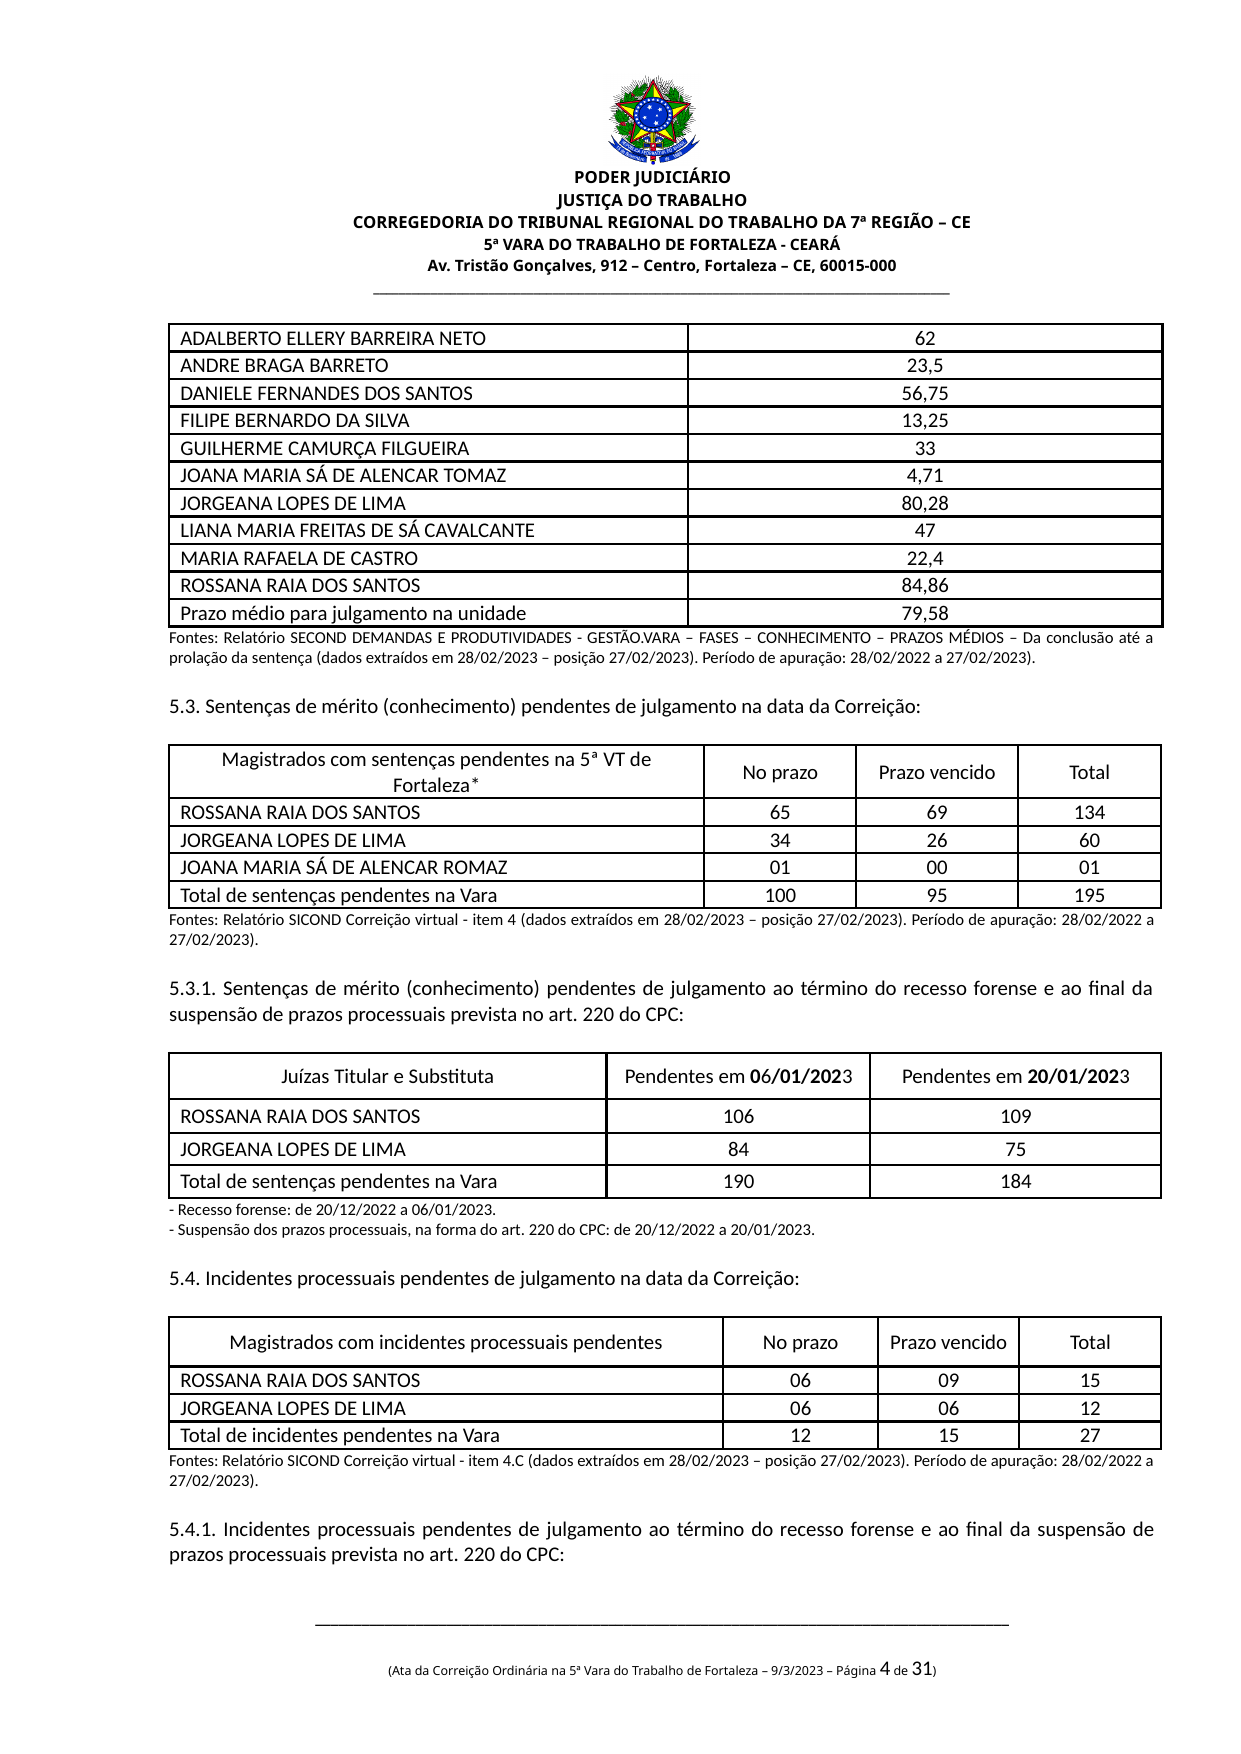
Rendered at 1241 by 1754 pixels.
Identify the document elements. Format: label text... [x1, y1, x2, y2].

table_cell DANIELE FERNANDES DOS SANTOS [170, 380, 687, 405]
table_cell 01 [1019, 854, 1160, 880]
table_cell Total de sentenças pendentes na Vara [170, 882, 703, 907]
table_cell 27 [1020, 1423, 1160, 1448]
table_cell 190 [608, 1166, 869, 1197]
table_header No prazo [724, 1318, 877, 1365]
table_cell 00 [857, 854, 1017, 880]
table_cell 69 [857, 799, 1017, 825]
table_header Juízas Titular e Substituta [170, 1054, 605, 1098]
table_cell 56,75 [689, 380, 1161, 405]
table_cell FILIPE BERNARDO DA SILVA [170, 408, 687, 433]
table_cell Prazo médio para julgamento na unidade [170, 600, 687, 625]
table_cell 75 [871, 1134, 1160, 1163]
table_cell 134 [1019, 799, 1160, 825]
table_cell 15 [1020, 1368, 1160, 1393]
subtitle - Recesso forense: de 20/12/2022 a 06/01/2023. [169, 1199, 1155, 1219]
table_cell 109 [871, 1100, 1160, 1132]
table_cell 195 [1019, 882, 1160, 907]
table_cell 80,28 [689, 490, 1161, 515]
table_cell GUILHERME CAMURÇA FILGUEIRA [170, 435, 687, 460]
table_cell 06 [724, 1368, 877, 1393]
table_cell 34 [705, 827, 855, 852]
table_cell JORGEANA LOPES DE LIMA [170, 490, 687, 515]
table_cell 09 [879, 1368, 1018, 1393]
picture [603, 73, 702, 166]
table_cell ROSSANA RAIA DOS SANTOS [170, 1100, 605, 1132]
table_cell ROSSANA RAIA DOS SANTOS [170, 573, 687, 598]
table_cell 106 [608, 1100, 869, 1132]
subtitle Fontes: Relatório SICOND Correição virtual - item 4 (dados extraídos em 28/02/2023 – posição 27/02/2023). Período de apuração: 28/02/2022 a 27/02/2023). [169, 909, 1155, 950]
table_cell JORGEANA LOPES DE LIMA [170, 827, 703, 852]
table_cell 23,5 [689, 353, 1161, 378]
table_header Prazo vencido [857, 746, 1017, 797]
table_header Total [1019, 746, 1160, 797]
table_header Pendentes em 06/01/2023 [608, 1054, 869, 1098]
table_cell JORGEANA LOPES DE LIMA [170, 1395, 722, 1420]
table_cell JOANA MARIA SÁ DE ALENCAR TOMAZ [170, 463, 687, 488]
subtitle 5.4. Incidentes processuais pendentes de julgamento na data da Correição: [169, 1265, 1155, 1291]
table_cell ADALBERTO ELLERY BARREIRA NETO [170, 325, 687, 350]
subtitle Fontes: Relatório SICOND Correição virtual - item 4.C (dados extraídos em 28/02/2023 – posição 27/02/2023). Período de apuração: 28/02/2022 a 27/02/2023). [169, 1450, 1155, 1491]
table_cell 62 [689, 325, 1161, 350]
table_cell 15 [879, 1423, 1018, 1448]
table_header Magistrados com sentenças pendentes na 5ª VT de Fortaleza* [170, 746, 703, 797]
subtitle 5.4.1. Incidentes processuais pendentes de julgamento ao término do recesso forense e ao final da suspensão de prazos processuais prevista no art. 220 do CPC: [169, 1516, 1155, 1567]
subtitle - Suspensão dos prazos processuais, na forma do art. 220 do CPC: de 20/12/2022 a 20/01/2023. [169, 1219, 1155, 1240]
table_cell ROSSANA RAIA DOS SANTOS [170, 799, 703, 825]
table_cell 79,58 [689, 600, 1161, 625]
table_cell MARIA RAFAELA DE CASTRO [170, 545, 687, 570]
table_cell JORGEANA LOPES DE LIMA [170, 1134, 605, 1163]
table_cell LIANA MARIA FREITAS DE SÁ CAVALCANTE [170, 518, 687, 543]
table_cell 95 [857, 882, 1017, 907]
table_cell 06 [879, 1395, 1018, 1420]
subtitle 5.3.1. Sentenças de mérito (conhecimento) pendentes de julgamento ao término do recesso forense e ao final da suspensão de prazos processuais prevista no art. 220 do CPC: [169, 975, 1155, 1026]
table_cell 100 [705, 882, 855, 907]
table_header No prazo [705, 746, 855, 797]
table_cell JOANA MARIA SÁ DE ALENCAR ROMAZ [170, 854, 703, 880]
table_header Prazo vencido [879, 1318, 1018, 1365]
table_cell 65 [705, 799, 855, 825]
table_cell Total de sentenças pendentes na Vara [170, 1166, 605, 1197]
table_header Magistrados com incidentes processuais pendentes [170, 1318, 722, 1365]
table_cell 4,71 [689, 463, 1161, 488]
table_cell 13,25 [689, 408, 1161, 433]
table_cell 60 [1019, 827, 1160, 852]
table_header Pendentes em 20/01/2023 [871, 1054, 1160, 1098]
table_cell 33 [689, 435, 1161, 460]
table_cell 22,4 [689, 545, 1161, 570]
subtitle Fontes: Relatório SECOND DEMANDAS E PRODUTIVIDADES - GESTÃO.VARA – FASES – CONHECIMENTO – PRAZOS MÉDIOS – Da conclusão até a prolação da sentença (dados extraídos em 28/02/2023 – posição 27/02/2023). Período de apuração: 28/02/2022 a 27/02/2023). [169, 628, 1155, 668]
table_cell 47 [689, 518, 1161, 543]
table_cell 184 [871, 1166, 1160, 1197]
table_cell 12 [724, 1423, 877, 1448]
table_cell 84 [608, 1134, 869, 1163]
table_cell 12 [1020, 1395, 1160, 1420]
table_cell 06 [724, 1395, 877, 1420]
table_cell 84,86 [689, 573, 1161, 598]
table_cell ANDRE BRAGA BARRETO [170, 353, 687, 378]
table_cell 01 [705, 854, 855, 880]
table_header Total [1020, 1318, 1160, 1365]
table_cell Total de incidentes pendentes na Vara [170, 1423, 722, 1448]
table_cell 26 [857, 827, 1017, 852]
table_cell ROSSANA RAIA DOS SANTOS [170, 1368, 722, 1393]
subtitle 5.3. Sentenças de mérito (conhecimento) pendentes de julgamento na data da Correição: [169, 668, 1155, 719]
